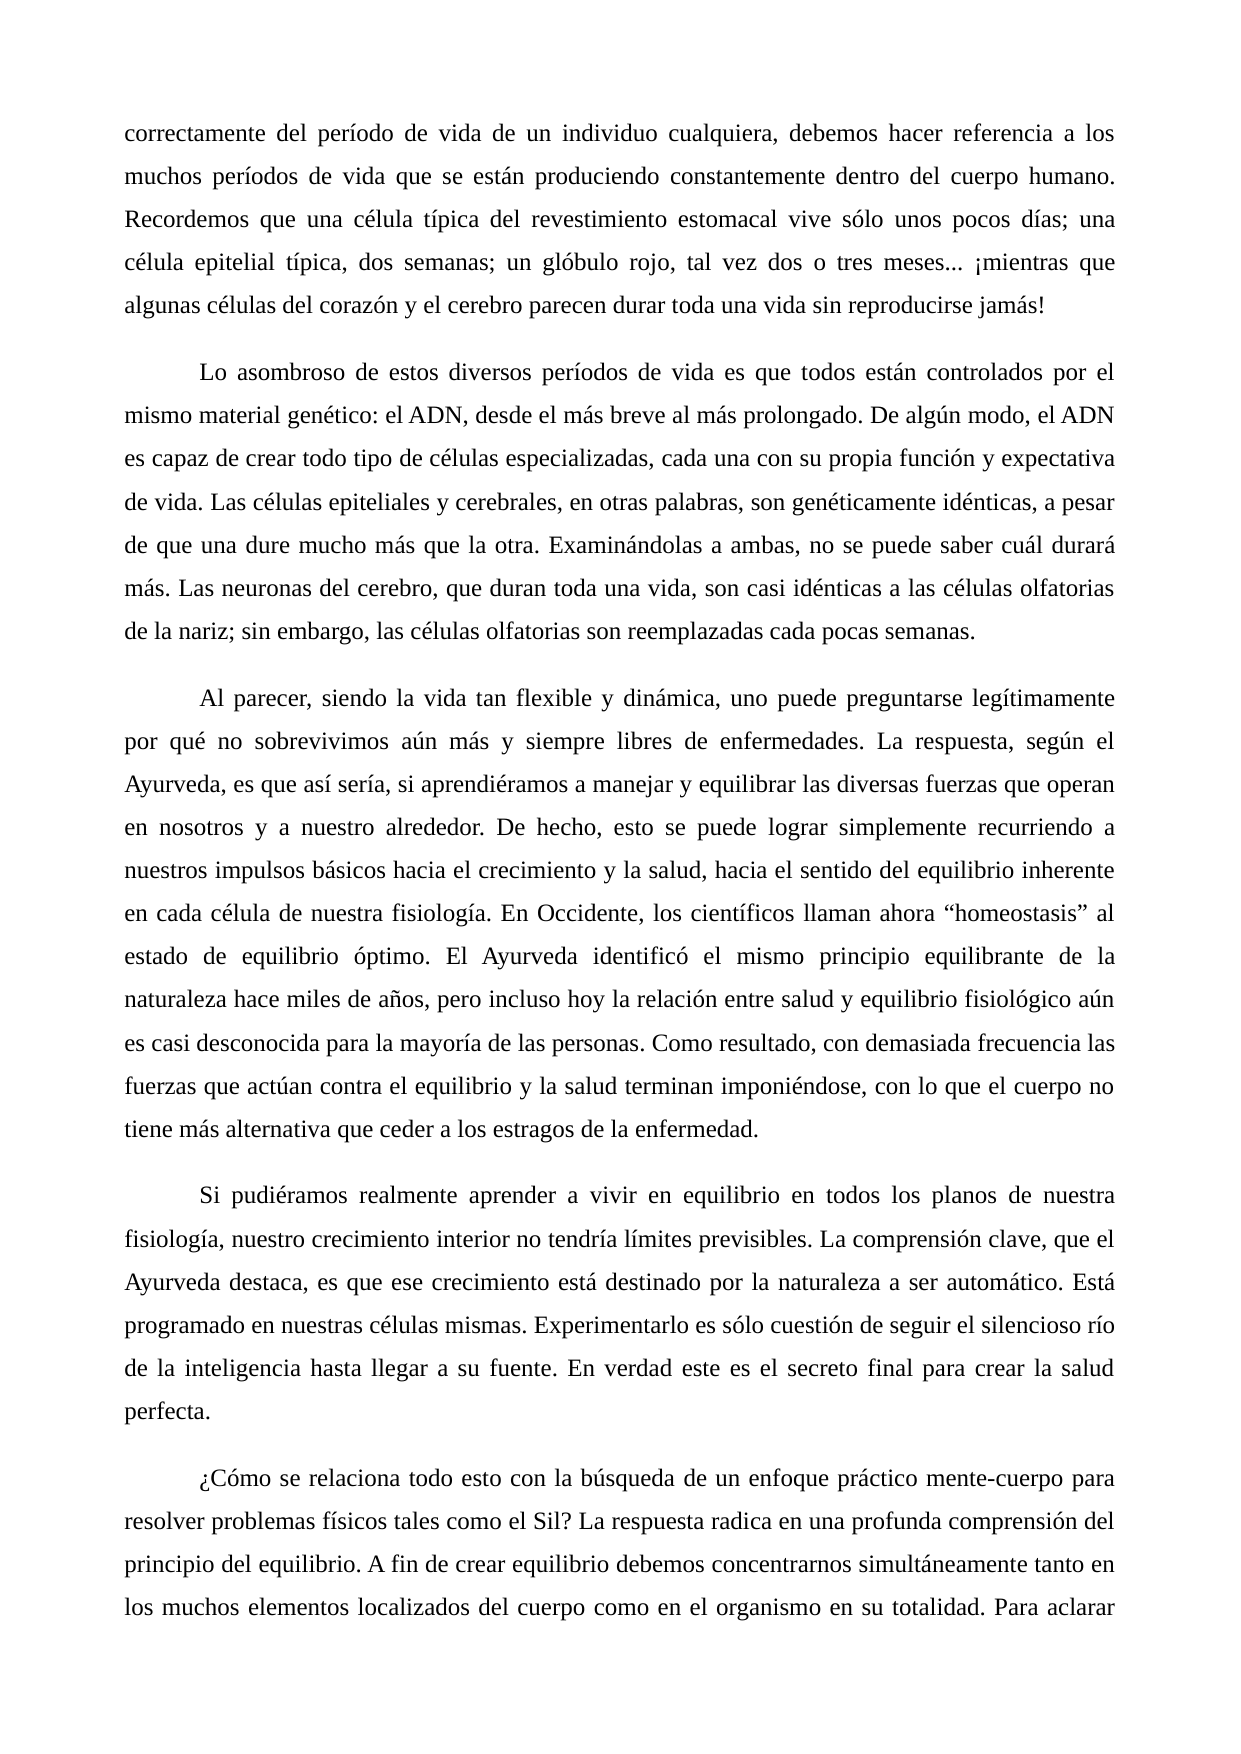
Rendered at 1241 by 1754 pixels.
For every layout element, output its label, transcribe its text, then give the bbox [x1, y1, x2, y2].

text Si pudiéramos realmente aprender a vivir en equilibrio en todos los planos de nuestra fisiología, nuestro crecimiento interior no tendría límites previsibles. La comprensión clave, que el Ayurveda destaca, es que ese crecimiento está destinado por la naturaleza a ser automático. Está programado en nuestras células mismas. Experimentarlo es sólo cuestión de seguir el silencioso río de la inteligencia hasta llegar a su fuente. En verdad este es el secreto final para crear la salud perfecta. [124, 1181, 1116, 1425]
text Lo asombroso de estos diversos períodos de vida es que todos están controlados por el mismo material genético: el ADN, desde el más breve al más prolongado. De algún modo, el ADN es capaz de crear todo tipo de células especializadas, cada una con su propia función y expectativa de vida. Las células epiteliales y cerebrales, en otras palabras, son genéticamente idénticas, a pesar de que una dure mucho más que la otra. Examinándolas a ambas, no se puede saber cuál durará más. Las neuronas del cerebro, que duran toda una vida, son casi idénticas a las células olfatorias de la nariz; sin embargo, las células olfatorias son reemplazadas cada pocas semanas. [124, 357, 1116, 645]
text Al parecer, siendo la vida tan flexible y dinámica, uno puede preguntarse legítimamente por qué no sobrevivimos aún más y siempre libres de enfermedades. La respuesta, según el Ayurveda, es que así sería, si aprendiéramos a manejar y equilibrar las diversas fuerzas que operan en nosotros y a nuestro alrededor. De hecho, esto se puede lograr simplemente recurriendo a nuestros impulsos básicos hacia el crecimiento y la salud, hacia el sentido del equilibrio inherente en cada célula de nuestra fisiología. En Occidente, los científicos llaman ahora “homeostasis” al estado de equilibrio óptimo. El Ayurveda identificó el mismo principio equilibrante de la naturaleza hace miles de años, pero incluso hoy la relación entre salud y equilibrio fisiológico aún es casi desconocida para la mayoría de las personas. Como resultado, con demasiada frecuencia las fuerzas que actúan contra el equilibrio y la salud terminan imponiéndose, con lo que el cuerpo no tiene más alternativa que ceder a los estragos de la enfermedad. [124, 683, 1116, 1143]
text ¿Cómo se relaciona todo esto con la búsqueda de un enfoque práctico mente-cuerpo para resolver problemas físicos tales como el Sil? La respuesta radica en una profunda comprensión del principio del equilibrio. A fin de crear equilibrio debemos concentrarnos simultáneamente tanto en los muchos elementos localizados del cuerpo como en el organismo en su totalidad. Para aclarar [124, 1463, 1116, 1621]
text correctamente del período de vida de un individuo cualquiera, debemos hacer referencia a los muchos períodos de vida que se están produciendo constantemente dentro del cuerpo humano. Recordemos que una célula típica del revestimiento estomacal vive sólo unos pocos días; una célula epitelial típica, dos semanas; un glóbulo rojo, tal vez dos o tres meses... ¡mientras que algunas células del corazón y el cerebro parecen durar toda una vida sin reproducirse jamás! [124, 118, 1116, 319]
